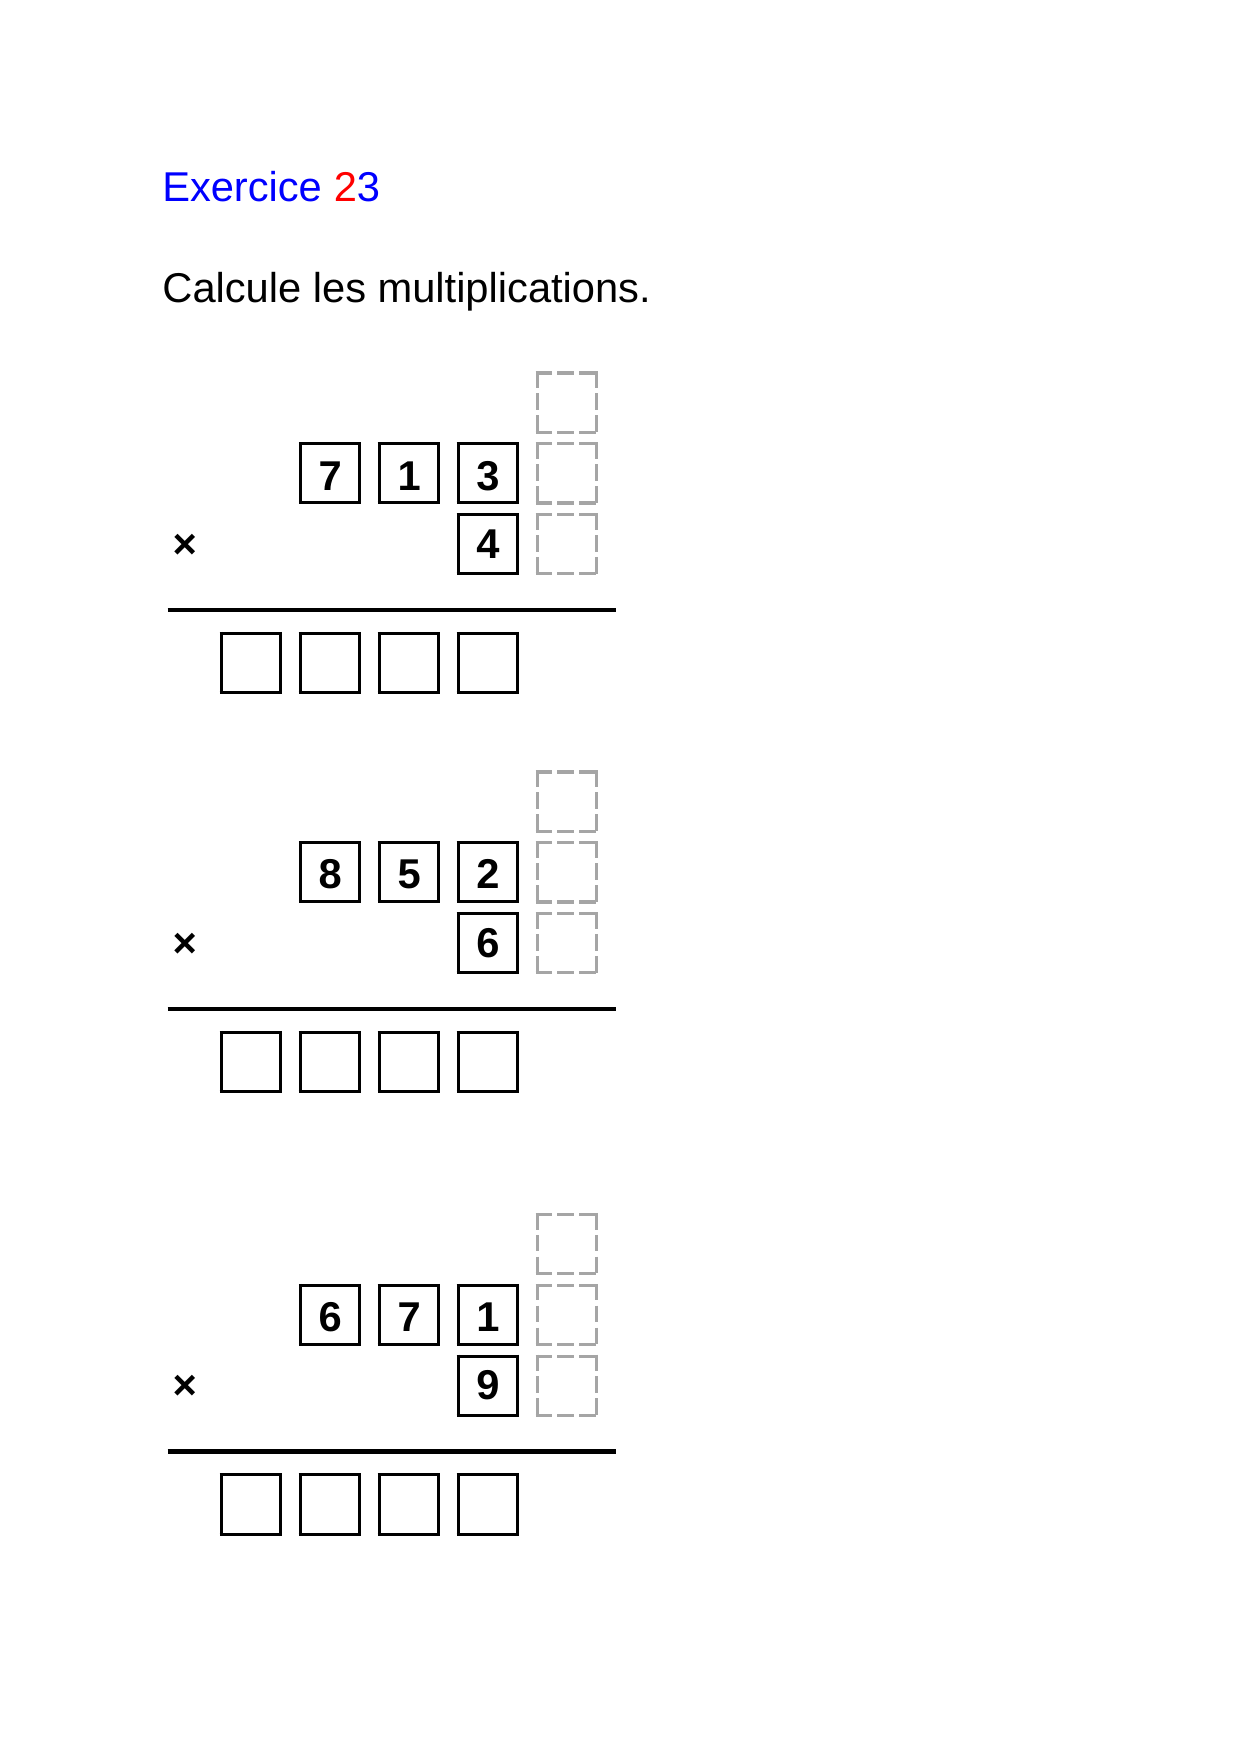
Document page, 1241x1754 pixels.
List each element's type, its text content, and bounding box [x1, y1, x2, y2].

table_cell [379, 1019, 438, 1031]
table_cell [162, 1449, 168, 1462]
table_cell [359, 912, 379, 971]
table_cell 7 [381, 1287, 437, 1343]
table_cell [162, 691, 168, 709]
table_cell [300, 513, 359, 572]
table_cell [221, 912, 280, 971]
table_cell [168, 632, 201, 691]
table_header [168, 759, 201, 770]
table_cell [458, 1272, 517, 1284]
table_cell [162, 971, 168, 989]
table_cell [537, 1284, 596, 1343]
table_cell [162, 830, 168, 841]
table_cell [379, 1431, 438, 1449]
table_cell [359, 1019, 379, 1031]
table_cell [458, 1462, 517, 1473]
table_cell [201, 620, 221, 632]
table_cell [302, 635, 358, 691]
table_cell [201, 371, 221, 431]
table_cell [168, 1213, 201, 1272]
table_cell [537, 770, 596, 829]
table_cell [221, 841, 280, 900]
table_cell [280, 1431, 300, 1449]
table_cell [162, 989, 168, 1007]
table_cell [300, 572, 359, 590]
table_cell 8 [302, 844, 358, 900]
table_cell [201, 1414, 221, 1431]
table_cell [359, 770, 379, 829]
table_cell [168, 841, 201, 900]
table_cell [596, 572, 616, 590]
table_cell [596, 1343, 616, 1354]
table_cell [517, 989, 537, 1007]
table_cell [162, 841, 168, 900]
table_header [168, 360, 201, 371]
table_cell [438, 912, 457, 971]
table_cell [596, 501, 616, 513]
table_cell [438, 1272, 458, 1284]
table_cell [359, 1462, 379, 1473]
table_cell [359, 1090, 379, 1108]
table_cell [537, 1414, 596, 1431]
table_cell [201, 830, 221, 841]
table_cell [300, 1019, 359, 1031]
table_cell [162, 371, 168, 431]
table_cell [458, 431, 517, 442]
table_cell [381, 1034, 437, 1090]
table_cell [537, 572, 596, 590]
table_cell [280, 900, 300, 912]
table_cell [537, 841, 596, 900]
table_cell [438, 572, 458, 590]
table_cell [280, 590, 300, 608]
table_header [280, 360, 300, 371]
table_cell [280, 1272, 300, 1284]
table_cell [379, 1011, 438, 1019]
table_cell [379, 513, 438, 572]
table_cell [359, 371, 379, 431]
table_cell [517, 612, 537, 620]
table_cell [537, 1343, 596, 1354]
table_cell [221, 1343, 280, 1354]
table_cell [201, 513, 221, 572]
table_cell [201, 1431, 221, 1449]
table_cell [168, 501, 201, 513]
table_cell [162, 442, 168, 501]
table_cell [221, 989, 280, 1007]
table_cell [221, 572, 280, 590]
table_cell [168, 989, 201, 1007]
table_cell [201, 1454, 221, 1462]
table_header [280, 1201, 300, 1213]
table_cell [280, 1414, 300, 1431]
table_cell [300, 1536, 359, 1550]
table_cell [458, 1454, 517, 1462]
table_cell [438, 1355, 457, 1414]
table_cell [517, 1011, 537, 1019]
table_cell [596, 590, 616, 608]
table_cell [280, 1355, 300, 1414]
table_cell [221, 1414, 280, 1431]
table_cell [517, 691, 537, 709]
table_header [616, 759, 1109, 1108]
table_cell [201, 1343, 221, 1354]
table_cell [201, 1355, 221, 1414]
table_cell [168, 1343, 201, 1354]
table_cell [517, 1414, 537, 1431]
table_cell [201, 770, 221, 829]
table_cell [596, 1031, 616, 1090]
table_cell [537, 989, 596, 1007]
table_cell [596, 1019, 616, 1031]
table_cell [438, 770, 458, 829]
table_cell [300, 1454, 359, 1462]
table_cell [440, 841, 457, 900]
table_cell [280, 442, 299, 501]
table_cell [221, 501, 280, 513]
table_cell [517, 1431, 537, 1449]
table_cell [596, 1090, 616, 1108]
table_cell [201, 590, 221, 608]
table_cell [517, 572, 537, 590]
table_cell [458, 1019, 517, 1031]
table_cell [458, 1431, 517, 1449]
table_header [359, 1201, 379, 1213]
text Exercice 23 [162, 162, 1088, 210]
table_header [616, 1201, 1109, 1550]
table_cell [379, 620, 438, 632]
table_cell [379, 1536, 438, 1550]
table_cell [517, 1533, 537, 1550]
table_cell [162, 1462, 168, 1473]
table_cell [359, 1533, 379, 1550]
table_cell [280, 1454, 300, 1462]
table_cell [162, 1355, 168, 1414]
text Calcule les multiplications. [162, 264, 1088, 312]
table_cell [162, 1031, 168, 1090]
table_cell [438, 900, 458, 912]
table_cell [221, 1462, 280, 1473]
table_cell [168, 371, 201, 431]
table_cell [300, 612, 359, 620]
table_cell [537, 442, 596, 501]
table_cell [221, 1093, 280, 1108]
table_cell [280, 1213, 300, 1272]
table_cell [596, 1355, 616, 1414]
table_cell 7 [302, 445, 358, 501]
table_cell [596, 612, 616, 620]
table_cell [201, 971, 221, 989]
table_cell [537, 1454, 596, 1462]
table_cell [379, 694, 438, 709]
table_cell [359, 513, 379, 572]
table_cell [458, 371, 517, 431]
table_cell [537, 971, 596, 989]
table_cell [361, 632, 378, 691]
table_cell [379, 830, 438, 841]
table_cell [438, 1213, 458, 1272]
table_cell [517, 371, 537, 431]
table_header [596, 1201, 616, 1213]
table_cell [168, 1284, 201, 1343]
table_cell [221, 1536, 280, 1550]
table_cell [162, 1272, 168, 1284]
table_header [300, 1201, 359, 1213]
table_cell [280, 1462, 300, 1473]
table_cell [537, 371, 596, 431]
table_cell [223, 635, 279, 691]
table_cell [280, 1343, 300, 1354]
table_cell [596, 971, 616, 989]
table_cell [596, 431, 616, 442]
table_cell [221, 1213, 280, 1272]
table_header [379, 759, 438, 770]
table_header [379, 360, 438, 371]
table_cell [537, 691, 596, 709]
table_cell [162, 632, 168, 691]
table_cell [596, 1272, 616, 1284]
table_cell [379, 1346, 438, 1354]
table_cell [300, 620, 359, 632]
table_cell [361, 1031, 378, 1090]
table_cell [280, 830, 300, 841]
table_cell [596, 900, 616, 912]
table_cell [519, 1031, 537, 1090]
table_cell [300, 1462, 359, 1473]
table_cell 4 [460, 516, 516, 572]
table_cell [280, 1284, 299, 1343]
table_cell [280, 912, 300, 971]
table_cell [162, 1284, 168, 1343]
table_cell [458, 974, 517, 989]
table_cell [280, 501, 300, 513]
table_cell [379, 912, 438, 971]
table_cell [162, 572, 168, 590]
table_cell [537, 501, 596, 513]
table_cell [282, 632, 299, 691]
table_cell [438, 1019, 458, 1031]
table_cell [517, 620, 537, 632]
table_cell [162, 501, 168, 513]
table_cell [162, 1007, 168, 1019]
table_cell [221, 900, 280, 912]
table_cell [438, 830, 458, 841]
table_header [616, 360, 1109, 709]
table_cell [162, 1533, 168, 1550]
table_cell [162, 1431, 168, 1449]
table_cell [201, 431, 221, 442]
table_header [162, 360, 168, 371]
table_cell [458, 575, 517, 590]
table_cell [221, 1011, 280, 1019]
table_cell [280, 431, 300, 442]
table_cell [280, 620, 300, 632]
table_cell [359, 572, 379, 590]
table_cell [162, 620, 168, 632]
table_cell [440, 442, 457, 501]
table_header [168, 1201, 201, 1213]
table_cell [168, 572, 201, 590]
table_header [458, 1201, 517, 1213]
table_cell [438, 513, 457, 572]
table_cell [221, 612, 280, 620]
table_cell [201, 572, 221, 590]
table_cell [596, 691, 616, 709]
table_cell [168, 830, 201, 841]
table_cell [519, 632, 537, 691]
table_cell [300, 590, 359, 608]
table_cell [359, 1213, 379, 1272]
table_cell [596, 841, 616, 900]
table_cell [282, 1031, 299, 1090]
table_cell [201, 1019, 221, 1031]
table_cell [221, 694, 280, 709]
table_cell [460, 1476, 516, 1532]
table_cell [168, 1414, 201, 1431]
table_header [438, 759, 458, 770]
table_cell [458, 830, 517, 841]
table_cell [379, 903, 438, 912]
table_cell [537, 1473, 596, 1532]
table_cell [300, 504, 359, 513]
table_header [359, 759, 379, 770]
table_cell [458, 1093, 517, 1108]
table_cell [280, 841, 299, 900]
table_cell [282, 1473, 299, 1532]
table_cell [300, 1431, 359, 1449]
table_header [458, 360, 517, 371]
table_cell [381, 635, 437, 691]
table_header [517, 759, 537, 770]
table_cell [201, 1272, 221, 1284]
table_cell [537, 1031, 596, 1090]
table_cell [440, 1031, 457, 1090]
table_cell [221, 431, 280, 442]
table_cell [537, 1019, 596, 1031]
table_cell [359, 1431, 379, 1449]
table_cell [359, 1343, 379, 1354]
table_cell [517, 590, 537, 608]
table_cell [537, 620, 596, 632]
table_cell [168, 770, 201, 829]
table_cell [537, 912, 596, 971]
table_cell [168, 1473, 201, 1532]
table_cell [379, 1414, 438, 1431]
table_cell [537, 1355, 596, 1414]
table_cell [596, 1284, 616, 1343]
table_cell [440, 632, 457, 691]
table_cell [168, 620, 201, 632]
table_cell [379, 1355, 438, 1414]
table_cell [359, 620, 379, 632]
table_cell [359, 971, 379, 989]
table_cell [168, 1019, 201, 1031]
table_cell × [168, 1355, 201, 1414]
table_cell [519, 442, 537, 501]
table_cell [162, 900, 168, 912]
table_cell 6 [302, 1287, 358, 1343]
table_cell [162, 513, 168, 572]
table_cell [517, 1454, 537, 1462]
table_cell [458, 770, 517, 829]
table_cell [361, 442, 378, 501]
table_cell [458, 504, 517, 513]
table_cell [458, 989, 517, 1007]
table_cell [537, 590, 596, 608]
table_cell [300, 1355, 359, 1414]
table_cell [517, 1462, 537, 1473]
table_cell [162, 608, 168, 620]
table_cell [280, 1533, 300, 1550]
table_cell [221, 770, 280, 829]
table_cell [168, 1533, 201, 1550]
table_cell [300, 1093, 359, 1108]
table_cell [168, 971, 201, 989]
table_cell [438, 501, 458, 513]
table_cell [168, 431, 201, 442]
table_cell [280, 612, 300, 620]
table_header [1122, 1201, 1201, 1550]
table_cell [458, 1536, 517, 1550]
table_cell [280, 513, 300, 572]
table_cell [221, 1454, 280, 1462]
table_cell [438, 1454, 458, 1462]
table_cell [519, 912, 537, 971]
table_cell [201, 442, 221, 501]
table_cell [537, 431, 596, 442]
table_cell [438, 431, 458, 442]
table_cell [379, 1462, 438, 1473]
table_cell [517, 770, 537, 829]
table_cell [168, 1090, 201, 1108]
table_cell [438, 1414, 458, 1431]
table_cell [379, 1093, 438, 1108]
table_cell [300, 770, 359, 829]
table_cell [162, 1473, 168, 1532]
table_cell [221, 620, 280, 632]
table_cell [221, 442, 280, 501]
table_cell [537, 1462, 596, 1473]
table_cell [300, 371, 359, 431]
table_cell [359, 1011, 379, 1019]
table_cell [201, 501, 221, 513]
table_cell [359, 431, 379, 442]
table_cell [221, 590, 280, 608]
table_cell 9 [460, 1358, 516, 1414]
table_cell [517, 431, 537, 442]
table_cell [168, 590, 201, 608]
table_header [1122, 360, 1201, 709]
table_cell [438, 371, 458, 431]
table_cell [517, 900, 537, 912]
table_cell [458, 1346, 517, 1354]
table_cell [280, 371, 300, 431]
table_cell [162, 1343, 168, 1354]
table_cell [168, 1272, 201, 1284]
table_header [537, 360, 596, 371]
table_cell [596, 371, 616, 431]
table_cell [596, 1431, 616, 1449]
table_cell [300, 431, 359, 442]
table_cell [168, 691, 201, 709]
table_cell [280, 691, 300, 709]
table_cell [379, 989, 438, 1007]
table_cell [537, 900, 596, 912]
table_cell [438, 612, 458, 620]
table_cell [596, 830, 616, 841]
table_cell [537, 612, 596, 620]
table_cell [361, 1284, 378, 1343]
table_cell [221, 830, 280, 841]
table_cell [438, 989, 458, 1007]
table_cell [280, 1090, 300, 1108]
table_cell [359, 830, 379, 841]
table_cell [519, 1355, 537, 1414]
table_cell [162, 912, 168, 971]
table_cell [537, 1533, 596, 1550]
table_header [221, 360, 280, 371]
table_cell [537, 1011, 596, 1019]
table_cell [280, 1011, 300, 1019]
table_cell [168, 1031, 201, 1090]
table_cell [438, 691, 458, 709]
table_cell [438, 1090, 458, 1108]
table_cell [438, 1343, 458, 1354]
table_cell [537, 1431, 596, 1449]
table_cell [379, 431, 438, 442]
table_cell [168, 1431, 201, 1449]
table_cell 1 [460, 1287, 516, 1343]
table_cell [280, 572, 300, 590]
table_header [537, 1201, 596, 1213]
table_cell [596, 1462, 616, 1473]
table_cell [517, 1019, 537, 1031]
table_cell [537, 830, 596, 841]
table_cell × [168, 513, 201, 572]
table_cell [517, 1343, 537, 1354]
table_cell [361, 1473, 378, 1532]
table_cell [223, 1476, 279, 1532]
table_cell [201, 1090, 221, 1108]
table_cell [221, 1019, 280, 1031]
table_cell [596, 513, 616, 572]
table_cell [359, 1355, 379, 1414]
table_cell [201, 1213, 221, 1272]
table_cell [300, 830, 359, 841]
table_cell [201, 1533, 221, 1550]
table_cell [168, 900, 201, 912]
table_header [596, 360, 616, 371]
table_cell [162, 1213, 168, 1272]
table_cell [201, 912, 221, 971]
table_cell [379, 971, 438, 989]
table_header [517, 360, 537, 371]
table_cell [359, 1454, 379, 1462]
table_cell [537, 513, 596, 572]
table_cell [162, 431, 168, 442]
table_cell [438, 620, 458, 632]
table_cell [300, 694, 359, 709]
table_cell [168, 612, 201, 620]
table_cell [458, 620, 517, 632]
table_cell [537, 632, 596, 691]
table_cell [596, 632, 616, 691]
table_cell [201, 1031, 220, 1090]
table_cell [379, 572, 438, 590]
table_cell [359, 1414, 379, 1431]
table_cell [379, 1272, 438, 1284]
table_cell 5 [381, 844, 437, 900]
table_cell [162, 770, 168, 829]
table_cell [359, 612, 379, 620]
table_cell [596, 1213, 616, 1272]
table_cell [438, 1533, 458, 1550]
table_cell [201, 989, 221, 1007]
table_cell [517, 1213, 537, 1272]
table_cell [438, 1462, 458, 1473]
table_cell [359, 989, 379, 1007]
table_cell [201, 1462, 221, 1473]
table_cell [221, 1272, 280, 1284]
table_cell [596, 912, 616, 971]
table_cell [379, 612, 438, 620]
table_cell [201, 900, 221, 912]
table_header [300, 360, 359, 371]
table_header [221, 1201, 280, 1213]
table_cell [438, 590, 458, 608]
table_cell [300, 971, 359, 989]
table_cell [440, 1284, 457, 1343]
table_header [201, 1201, 221, 1213]
table_cell [168, 1011, 201, 1019]
table_header [300, 759, 359, 770]
table_cell [361, 841, 378, 900]
table_cell [438, 1431, 458, 1449]
table_cell [519, 841, 537, 900]
table_cell [458, 694, 517, 709]
table_cell [221, 1284, 280, 1343]
table_header [1122, 759, 1201, 1108]
table_cell [221, 371, 280, 431]
table_cell [221, 1431, 280, 1449]
table_cell [280, 1019, 300, 1031]
table_cell [519, 1473, 537, 1532]
table_cell [201, 691, 221, 709]
table_cell [596, 620, 616, 632]
table_cell [517, 501, 537, 513]
table_cell [596, 1454, 616, 1462]
table_header [458, 759, 517, 770]
table_cell [223, 1034, 279, 1090]
table_header [517, 1201, 537, 1213]
table_cell [596, 989, 616, 1007]
table_cell [300, 912, 359, 971]
table_cell [300, 1346, 359, 1354]
table_cell [359, 1272, 379, 1284]
table_header [221, 759, 280, 770]
table_cell [162, 590, 168, 608]
table_cell [379, 504, 438, 513]
table_header [537, 759, 596, 770]
table_cell [379, 770, 438, 829]
table_cell [221, 513, 280, 572]
table_cell [440, 1473, 457, 1532]
table_cell [596, 1011, 616, 1019]
table_cell [280, 989, 300, 1007]
table_cell [460, 1034, 516, 1090]
table_cell [359, 691, 379, 709]
table_cell [379, 590, 438, 608]
table_cell [201, 1011, 221, 1019]
table_cell × [168, 912, 201, 971]
table_cell [458, 1417, 517, 1431]
table_cell [300, 1011, 359, 1019]
table_cell [517, 1090, 537, 1108]
table_cell [596, 770, 616, 829]
table_header [379, 1201, 438, 1213]
table_cell 2 [460, 844, 516, 900]
table_header [596, 759, 616, 770]
table_cell [162, 1019, 168, 1031]
table_cell [517, 1272, 537, 1284]
table_cell [458, 1011, 517, 1019]
table_cell [300, 903, 359, 912]
table_cell [458, 903, 517, 912]
table_cell [300, 1272, 359, 1284]
table_cell [438, 1011, 458, 1019]
table_cell [201, 612, 221, 620]
table_cell [302, 1476, 358, 1532]
table_header [162, 1201, 168, 1213]
table_cell [458, 1213, 517, 1272]
table_cell [300, 989, 359, 1007]
table_header [359, 360, 379, 371]
table_header [438, 360, 458, 371]
table_header [438, 1201, 458, 1213]
table_cell [458, 590, 517, 608]
table_cell [168, 442, 201, 501]
table_cell [519, 513, 537, 572]
table_header [201, 360, 221, 371]
table_cell [537, 1272, 596, 1284]
table_cell [379, 1213, 438, 1272]
table_header [162, 759, 168, 770]
table_cell 3 [460, 445, 516, 501]
table_header [201, 759, 221, 770]
table_cell [300, 1414, 359, 1431]
table_cell [537, 1213, 596, 1272]
table_cell [201, 632, 220, 691]
table_cell [519, 1284, 537, 1343]
table_cell [300, 1213, 359, 1272]
table_cell [596, 1414, 616, 1431]
table_cell [379, 371, 438, 431]
table_cell [517, 971, 537, 989]
table_cell [359, 590, 379, 608]
table_cell [596, 1473, 616, 1532]
table_cell 6 [460, 915, 516, 971]
table_cell [221, 971, 280, 989]
table_cell [381, 1476, 437, 1532]
table_cell [280, 770, 300, 829]
table_cell 1 [381, 445, 437, 501]
table_cell [379, 1454, 438, 1462]
table_cell [302, 1034, 358, 1090]
table_cell [201, 1473, 220, 1532]
table_cell [458, 612, 517, 620]
table_cell [280, 971, 300, 989]
table_cell [162, 1090, 168, 1108]
table_cell [201, 841, 221, 900]
table_header [280, 759, 300, 770]
table_cell [438, 971, 458, 989]
table_cell [201, 1284, 221, 1343]
table_cell [168, 1462, 201, 1473]
table_cell [537, 1090, 596, 1108]
table_cell [168, 1454, 201, 1462]
table_cell [460, 635, 516, 691]
table_cell [221, 1355, 280, 1414]
table_cell [359, 900, 379, 912]
table_cell [359, 501, 379, 513]
table_cell [162, 1414, 168, 1431]
table_cell [596, 442, 616, 501]
table_cell [517, 830, 537, 841]
table_cell [596, 1533, 616, 1550]
